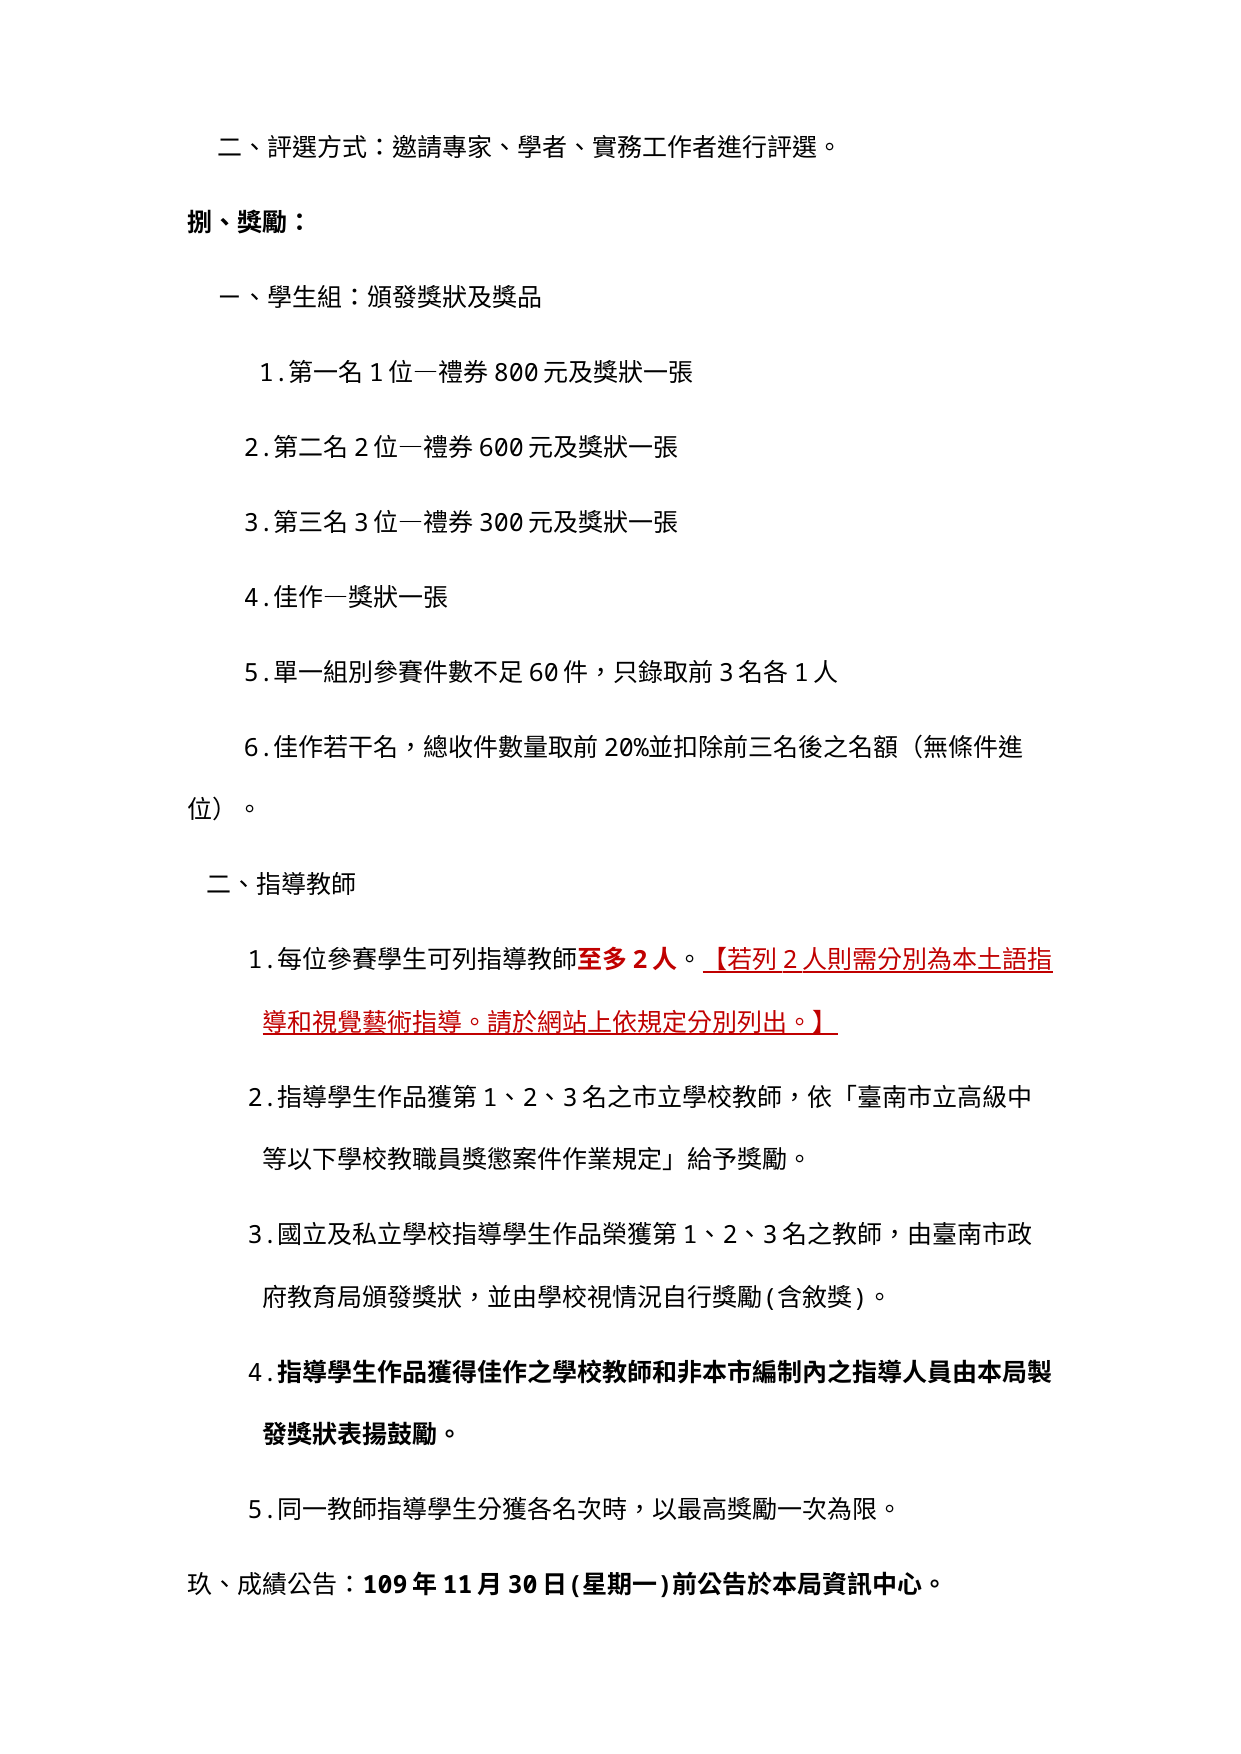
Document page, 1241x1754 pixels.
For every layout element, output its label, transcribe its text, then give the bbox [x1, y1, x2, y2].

text 玖、成績公告：109年11月30日(星期一)前公告於本局資訊中心。 [187, 1541, 1053, 1604]
text 3.國立及私立學校指導學生作品榮獲第1、2、3名之教師，由臺南市政府教育局頒發獎狀，並由學校視情況自行獎勵(含敘獎)。 [187, 1191, 1053, 1316]
text 2.第二名2位—禮券600元及獎狀一張 [187, 404, 1053, 466]
text 3.第三名3位—禮券300元及獎狀一張 [187, 479, 1053, 541]
text 二、評選方式：邀請專家、學者、實務工作者進行評選。 [187, 104, 1053, 166]
text 捌、獎勵： [187, 179, 1053, 241]
text 4.佳作—獎狀一張 [187, 554, 1053, 616]
text 2.指導學生作品獲第1、2、3名之市立學校教師，依「臺南市立高級中等以下學校教職員獎懲案件作業規定」給予獎勵。 [187, 1054, 1053, 1179]
text 5.單一組別參賽件數不足60件，只錄取前3名各1人 [187, 629, 1053, 691]
text 6.佳作若干名，總收件數量取前20%並扣除前三名後之名額（無條件進位）。 [187, 704, 1053, 829]
text ㄧ、學生組：頒發獎狀及獎品 [187, 254, 1053, 316]
text 4.指導學生作品獲得佳作之學校教師和非本市編制內之指導人員由本局製發獎狀表揚鼓勵。 [187, 1329, 1053, 1454]
text 1.每位參賽學生可列指導教師至多2人。【若列2人則需分別為本土語指導和視覺藝術指導。請於網站上依規定分別列出。】 [187, 916, 1053, 1041]
text 5.同一教師指導學生分獲各名次時，以最高獎勵一次為限。 [187, 1466, 1053, 1529]
text 二、指導教師 [187, 841, 1053, 904]
text 1.第一名1位—禮券800元及獎狀一張 [169, 329, 1053, 391]
